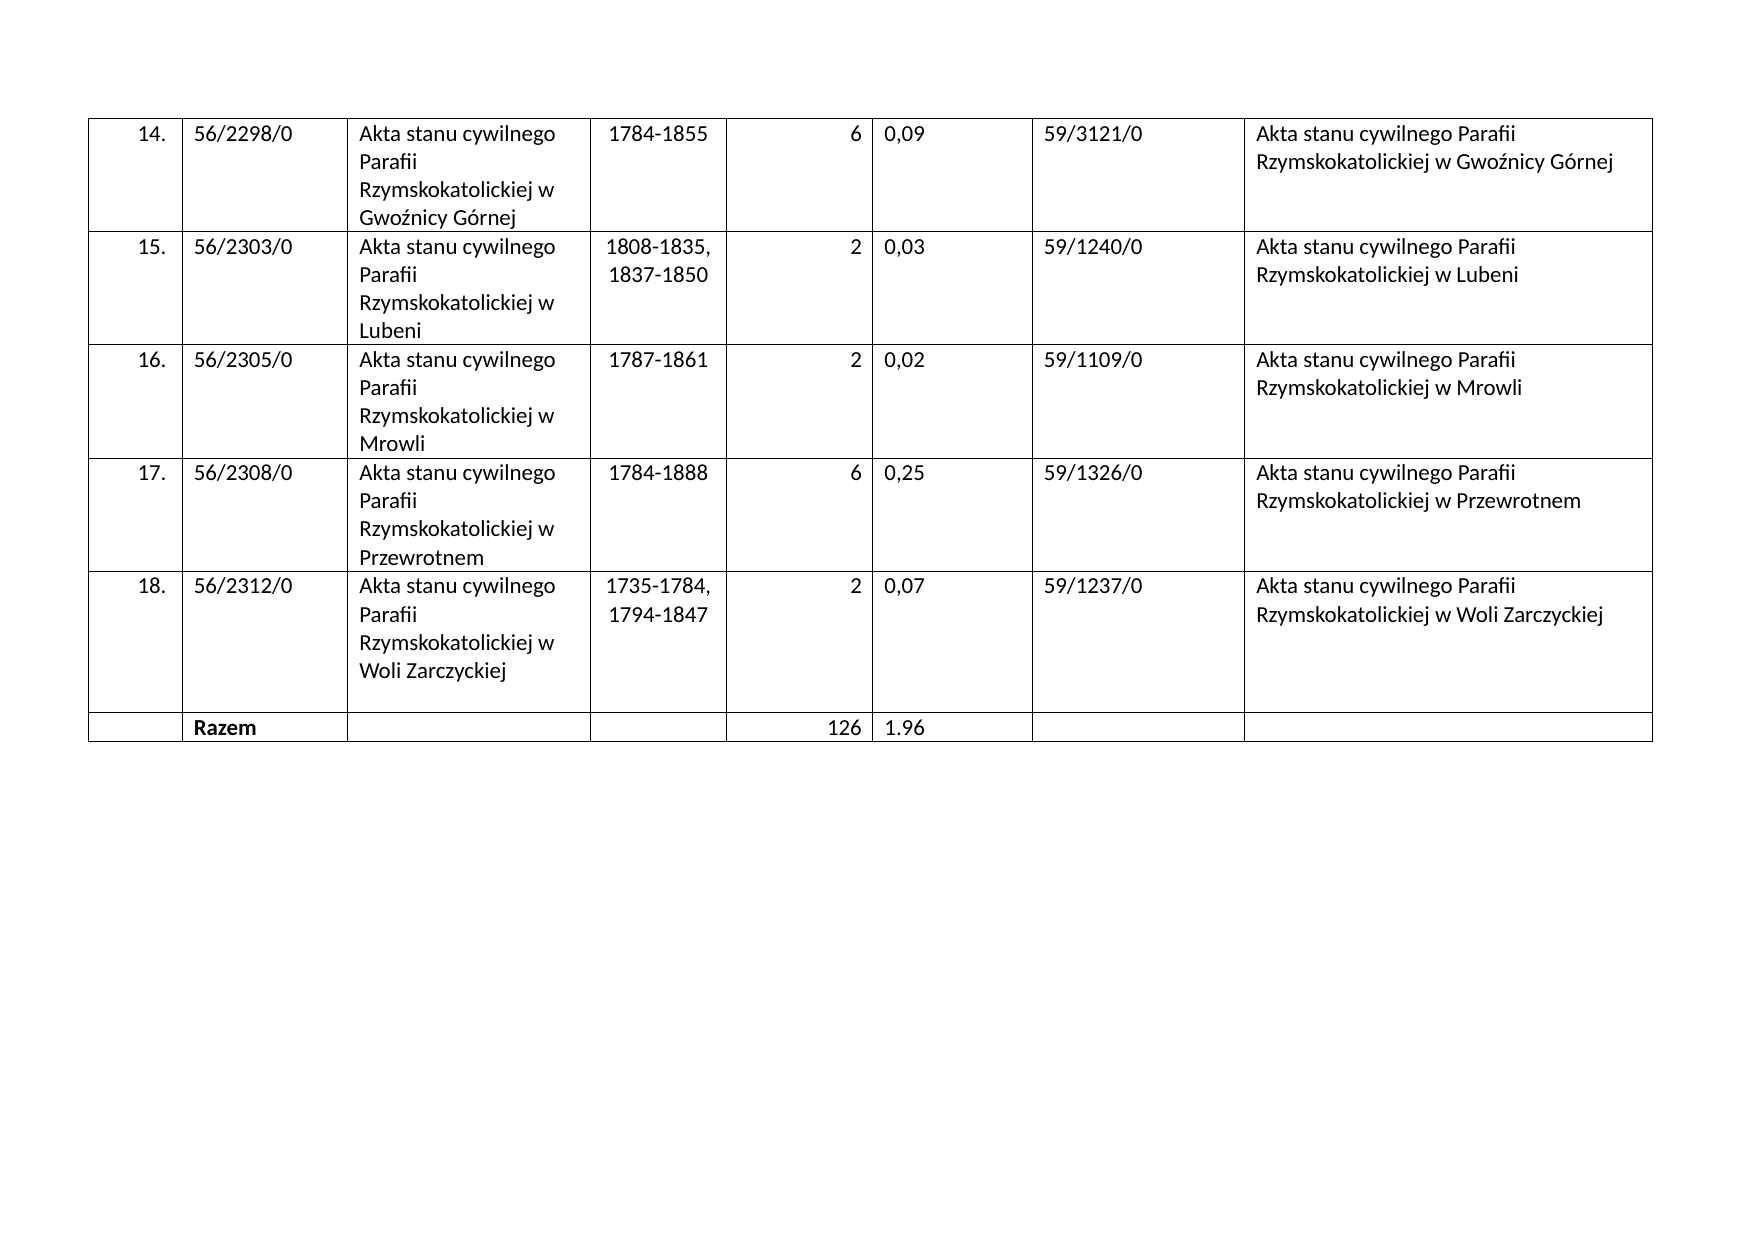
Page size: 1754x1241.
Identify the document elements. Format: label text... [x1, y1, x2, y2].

table_cell 59/1109/0 [1033, 345, 1244, 457]
table_cell [1033, 713, 1244, 741]
table_cell 6 [727, 459, 872, 571]
table_cell [89, 572, 182, 712]
table_cell Akta stanu cywilnego Parafii Rzymskokatolickiej w Mrowli [1245, 345, 1652, 457]
table_cell 0,03 [873, 232, 1032, 344]
table_cell Akta stanu cywilnego Parafii Rzymskokatolickiej w Woli Zarczyckiej [1245, 572, 1652, 712]
table_cell 56/2305/0 [183, 345, 347, 457]
table_cell Razem [183, 713, 347, 741]
table_cell Akta stanu cywilnego Parafii Rzymskokatolickiej w Przewrotnem [1245, 459, 1652, 571]
table_cell Akta stanu cywilnego Parafii Rzymskokatolickiej w Mrowli [348, 345, 590, 457]
table_cell 2 [727, 572, 872, 712]
table_cell Akta stanu cywilnego Parafii Rzymskokatolickiej w Lubeni [348, 232, 590, 344]
table_cell 0,09 [873, 119, 1032, 231]
table_cell 1735-1784, 1794-1847 [591, 572, 726, 712]
table_cell 6 [727, 119, 872, 231]
table_cell [348, 713, 590, 741]
table_cell Akta stanu cywilnego Parafii Rzymskokatolickiej w Gwoźnicy Górnej [1245, 119, 1652, 231]
table_cell 0,25 [873, 459, 1032, 571]
table_cell [1245, 713, 1652, 741]
table_cell 56/2312/0 [183, 572, 347, 712]
table_cell [591, 713, 726, 741]
table_cell 1,96 [873, 713, 1032, 741]
table_cell Akta stanu cywilnego Parafii Rzymskokatolickiej w Lubeni [1245, 232, 1652, 344]
table_cell 1784-1888 [591, 459, 726, 571]
table_cell 59/3121/0 [1033, 119, 1244, 231]
table_cell 0,07 [873, 572, 1032, 712]
table_cell Akta stanu cywilnego Parafii Rzymskokatolickiej w Gwoźnicy Górnej [348, 119, 590, 231]
table_cell [89, 119, 182, 231]
table_cell 126 [727, 713, 872, 741]
table_cell 1808-1835, 1837-1850 [591, 232, 726, 344]
table_cell 0,02 [873, 345, 1032, 457]
table_cell 59/1326/0 [1033, 459, 1244, 571]
table_cell 2 [727, 345, 872, 457]
table_cell [89, 345, 182, 457]
table_cell 56/2298/0 [183, 119, 347, 231]
table_cell Akta stanu cywilnego Parafii Rzymskokatolickiej w Przewrotnem [348, 459, 590, 571]
table_cell 56/2308/0 [183, 459, 347, 571]
table_cell [89, 459, 182, 571]
table_cell 1787-1861 [591, 345, 726, 457]
table_cell 59/1240/0 [1033, 232, 1244, 344]
table_cell [89, 713, 182, 741]
table_cell 56/2303/0 [183, 232, 347, 344]
table_cell 1784-1855 [591, 119, 726, 231]
table_cell 59/1237/0 [1033, 572, 1244, 712]
table_cell [89, 232, 182, 344]
table_cell Akta stanu cywilnego Parafii Rzymskokatolickiej w Woli Zarczyckiej [348, 572, 590, 712]
table_cell 2 [727, 232, 872, 344]
